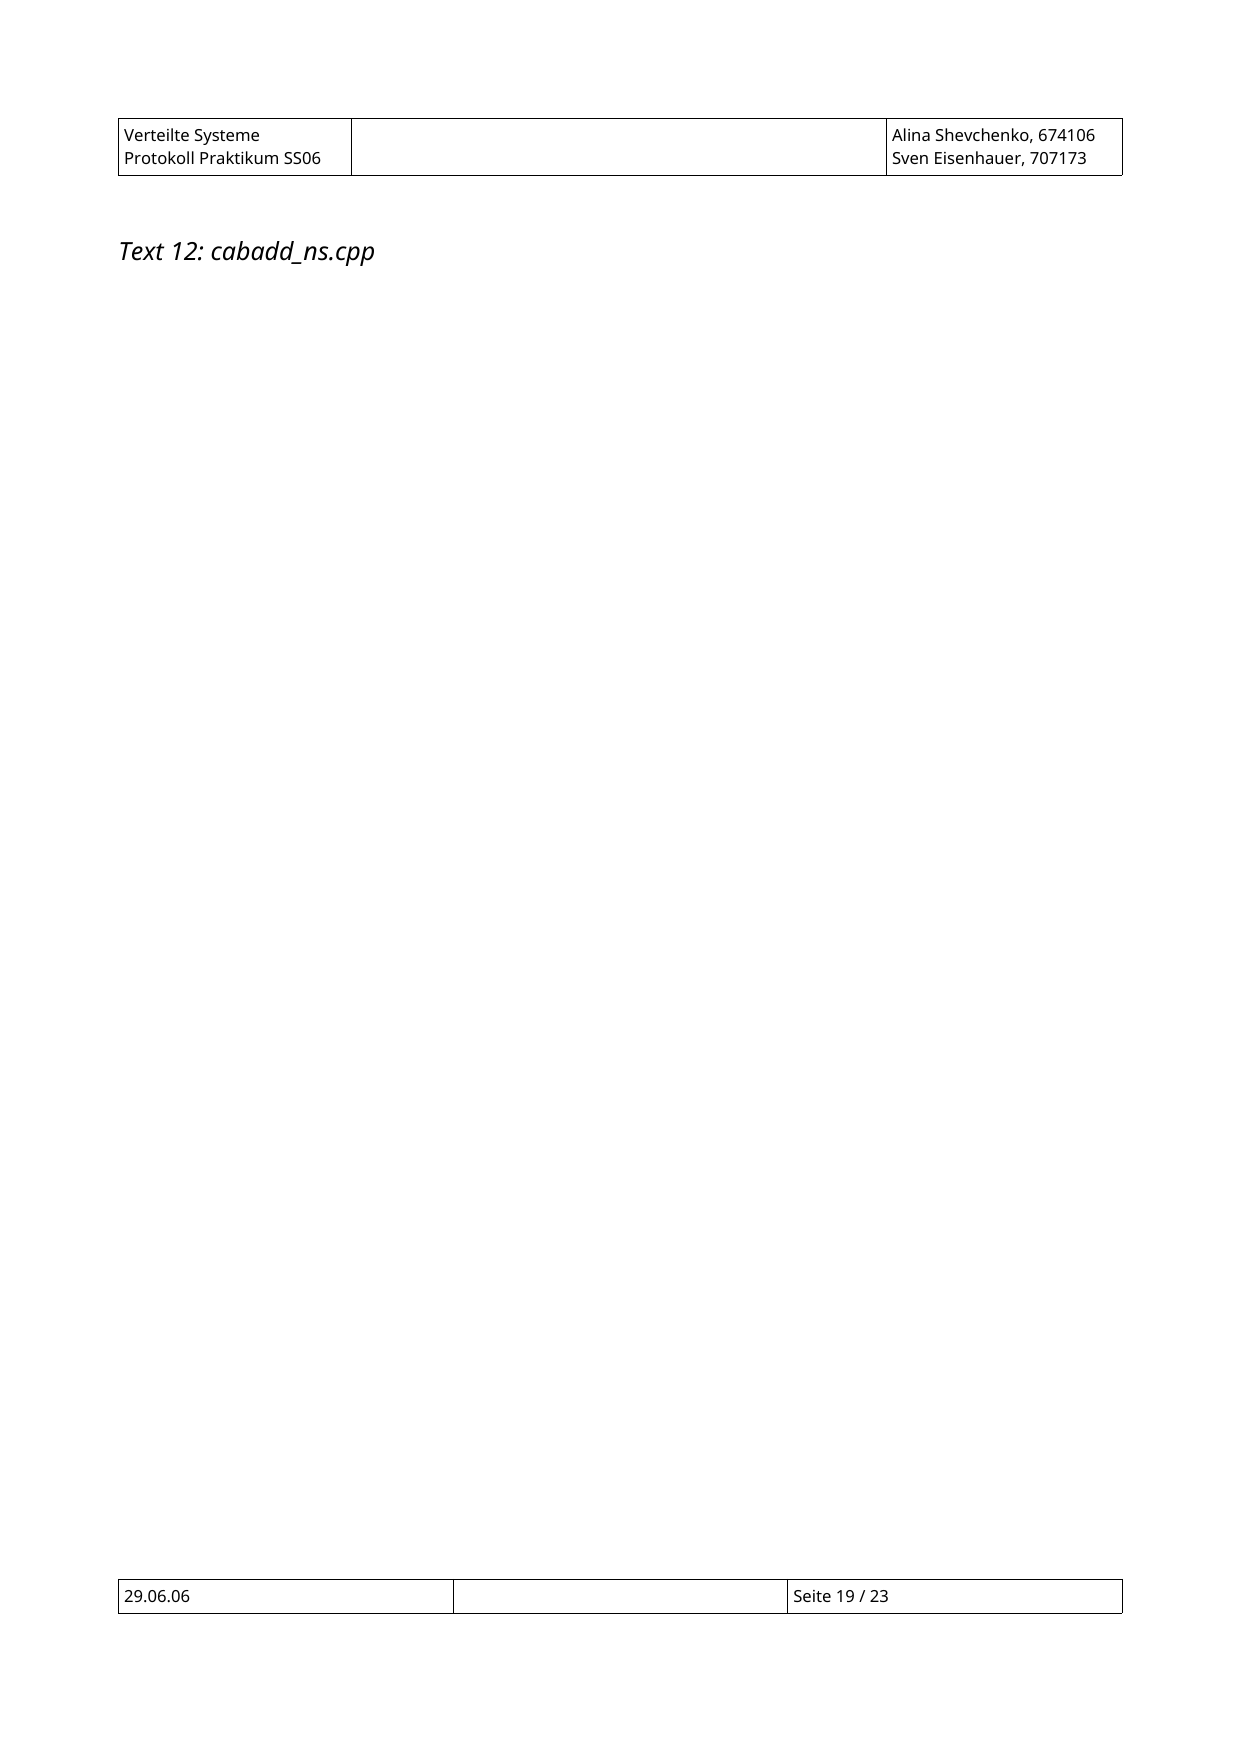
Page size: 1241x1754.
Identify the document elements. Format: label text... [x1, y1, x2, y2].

text Text 12: cabadd_ns.cpp [118, 233, 1122, 267]
